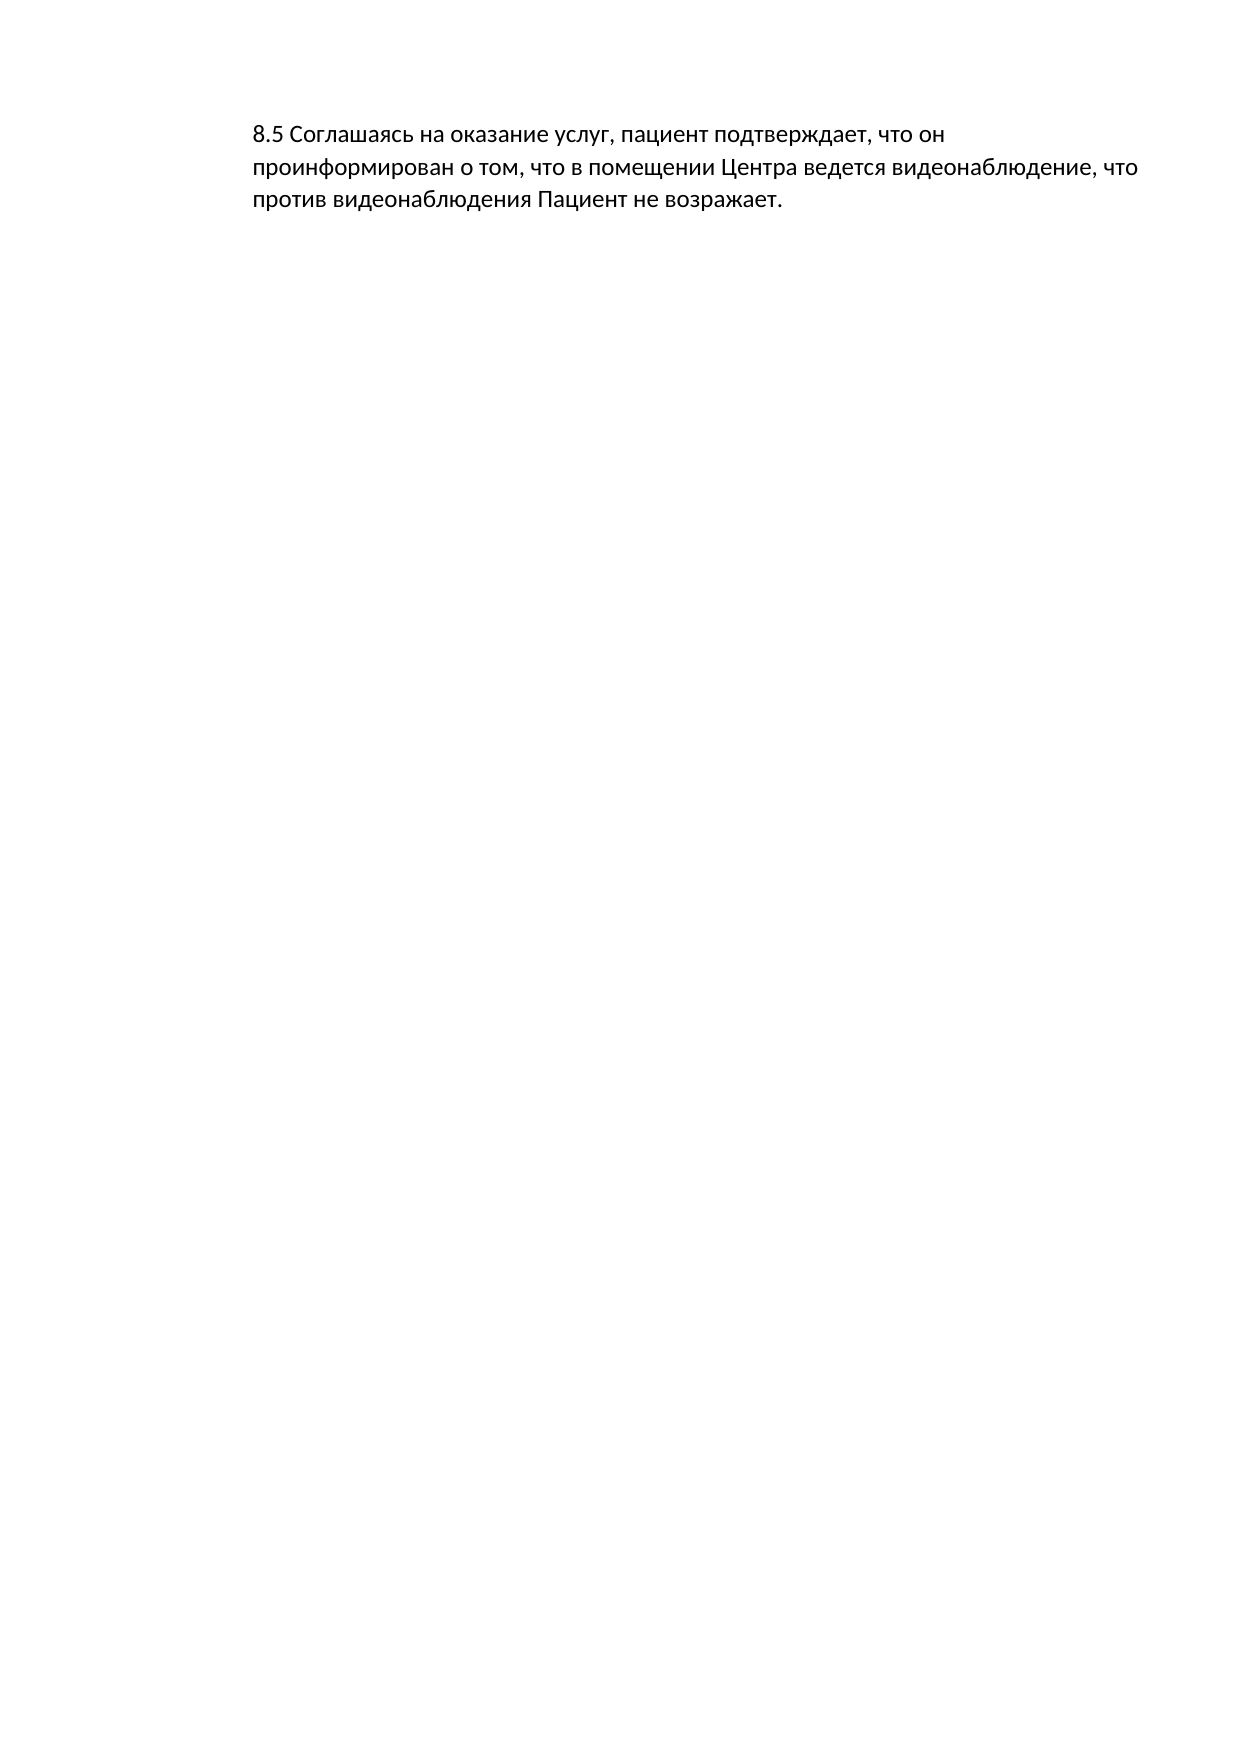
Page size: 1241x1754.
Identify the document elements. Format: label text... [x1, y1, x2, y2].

text 8.5 Соглашаясь на оказание услуг, пациент подтверждает, что он проинформирован о том, что в помещении Центра ведется видеонаблюдение, что против видеонаблюдения Пациент не возражает. [252, 118, 1152, 214]
